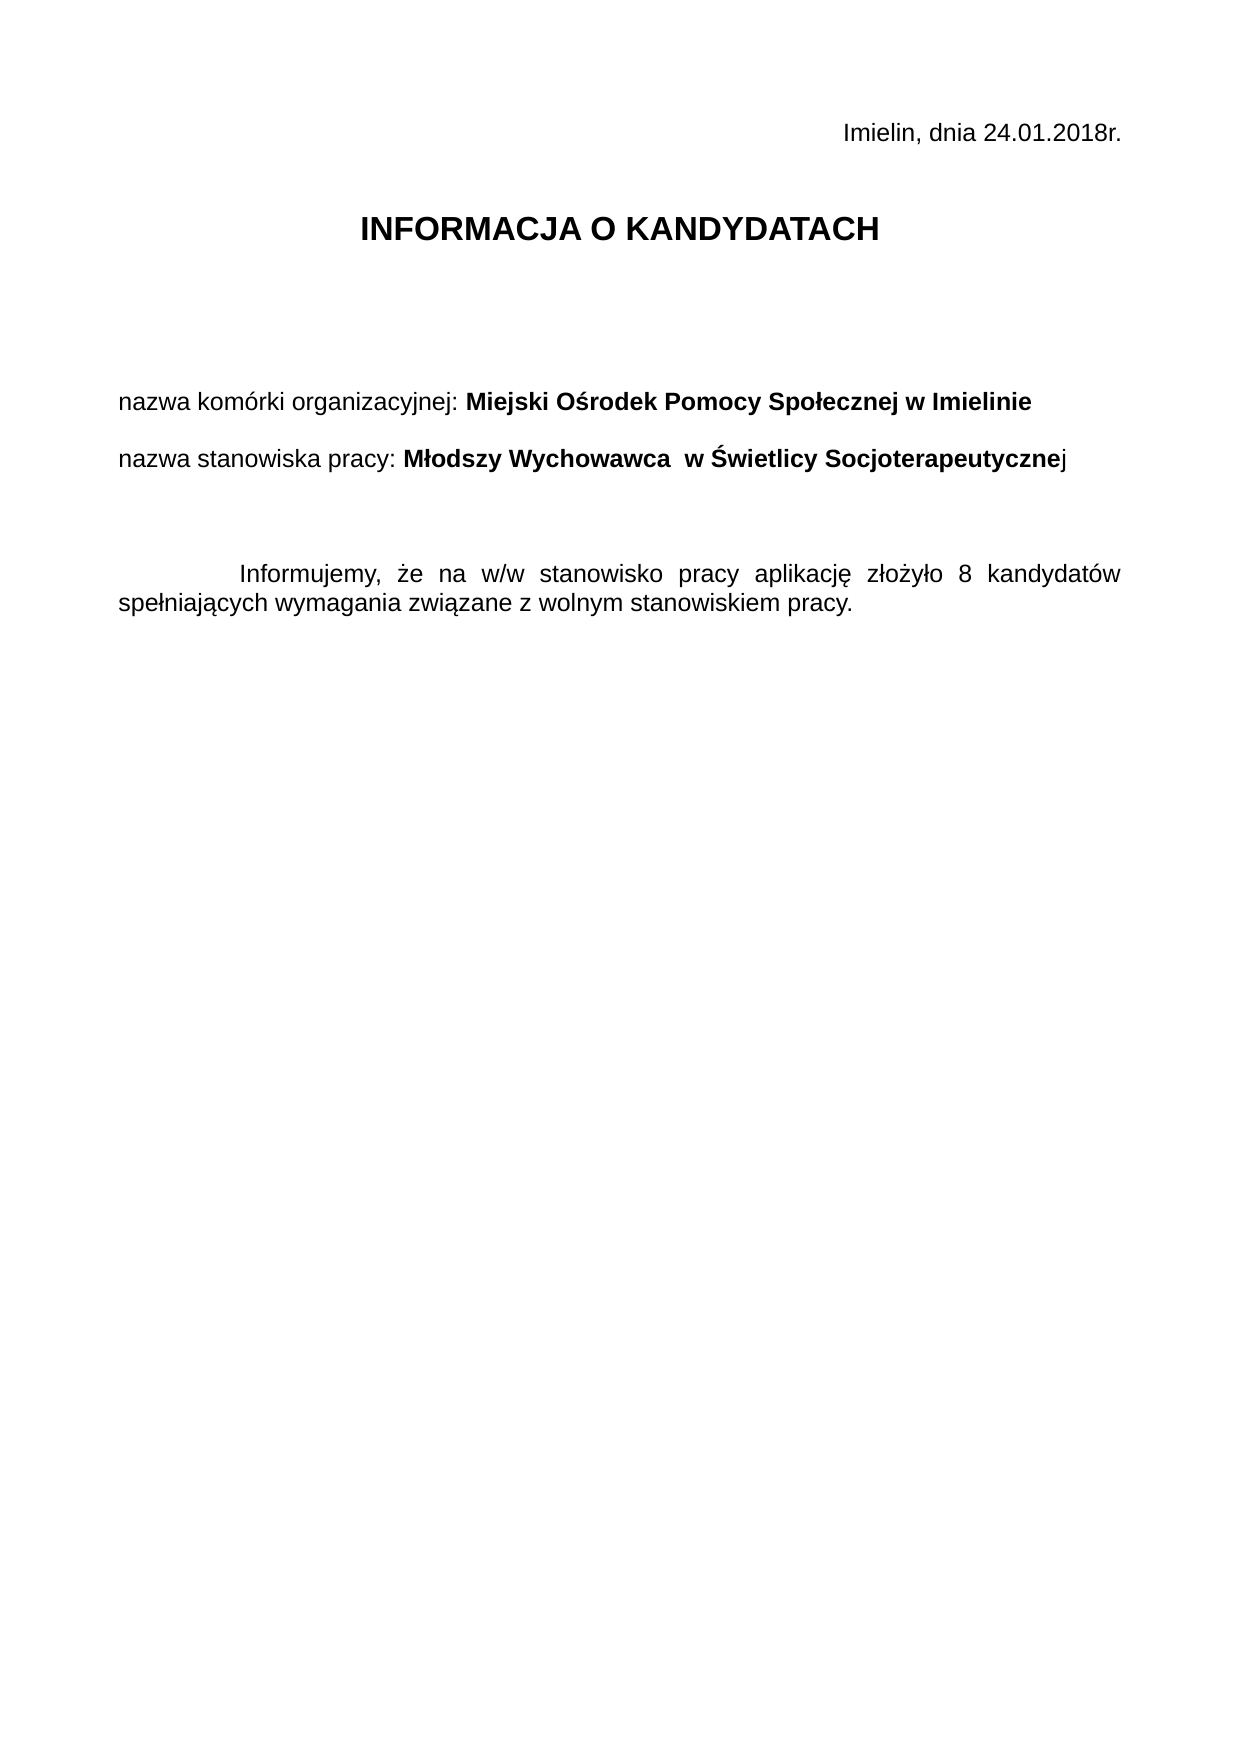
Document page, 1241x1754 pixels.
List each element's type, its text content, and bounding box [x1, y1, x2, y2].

list Informujemy, że na w/w stanowisko pracy aplikację złożyło 8 kandydatów spełniających wymagania związane z wolnym stanowiskiem pracy. [118, 559, 1122, 617]
text nazwa komórki organizacyjnej: Miejski Ośrodek Pomocy Społecznej w Imielinie [118, 387, 1122, 415]
text INFORMACJA O KANDYDATACH [118, 209, 1122, 248]
text nazwa stanowiska pracy: Młodszy Wychowawca w Świetlicy Socjoterapeutycznej [118, 444, 1122, 473]
text Imielin, dnia 24.01.2018r. [118, 118, 1122, 147]
